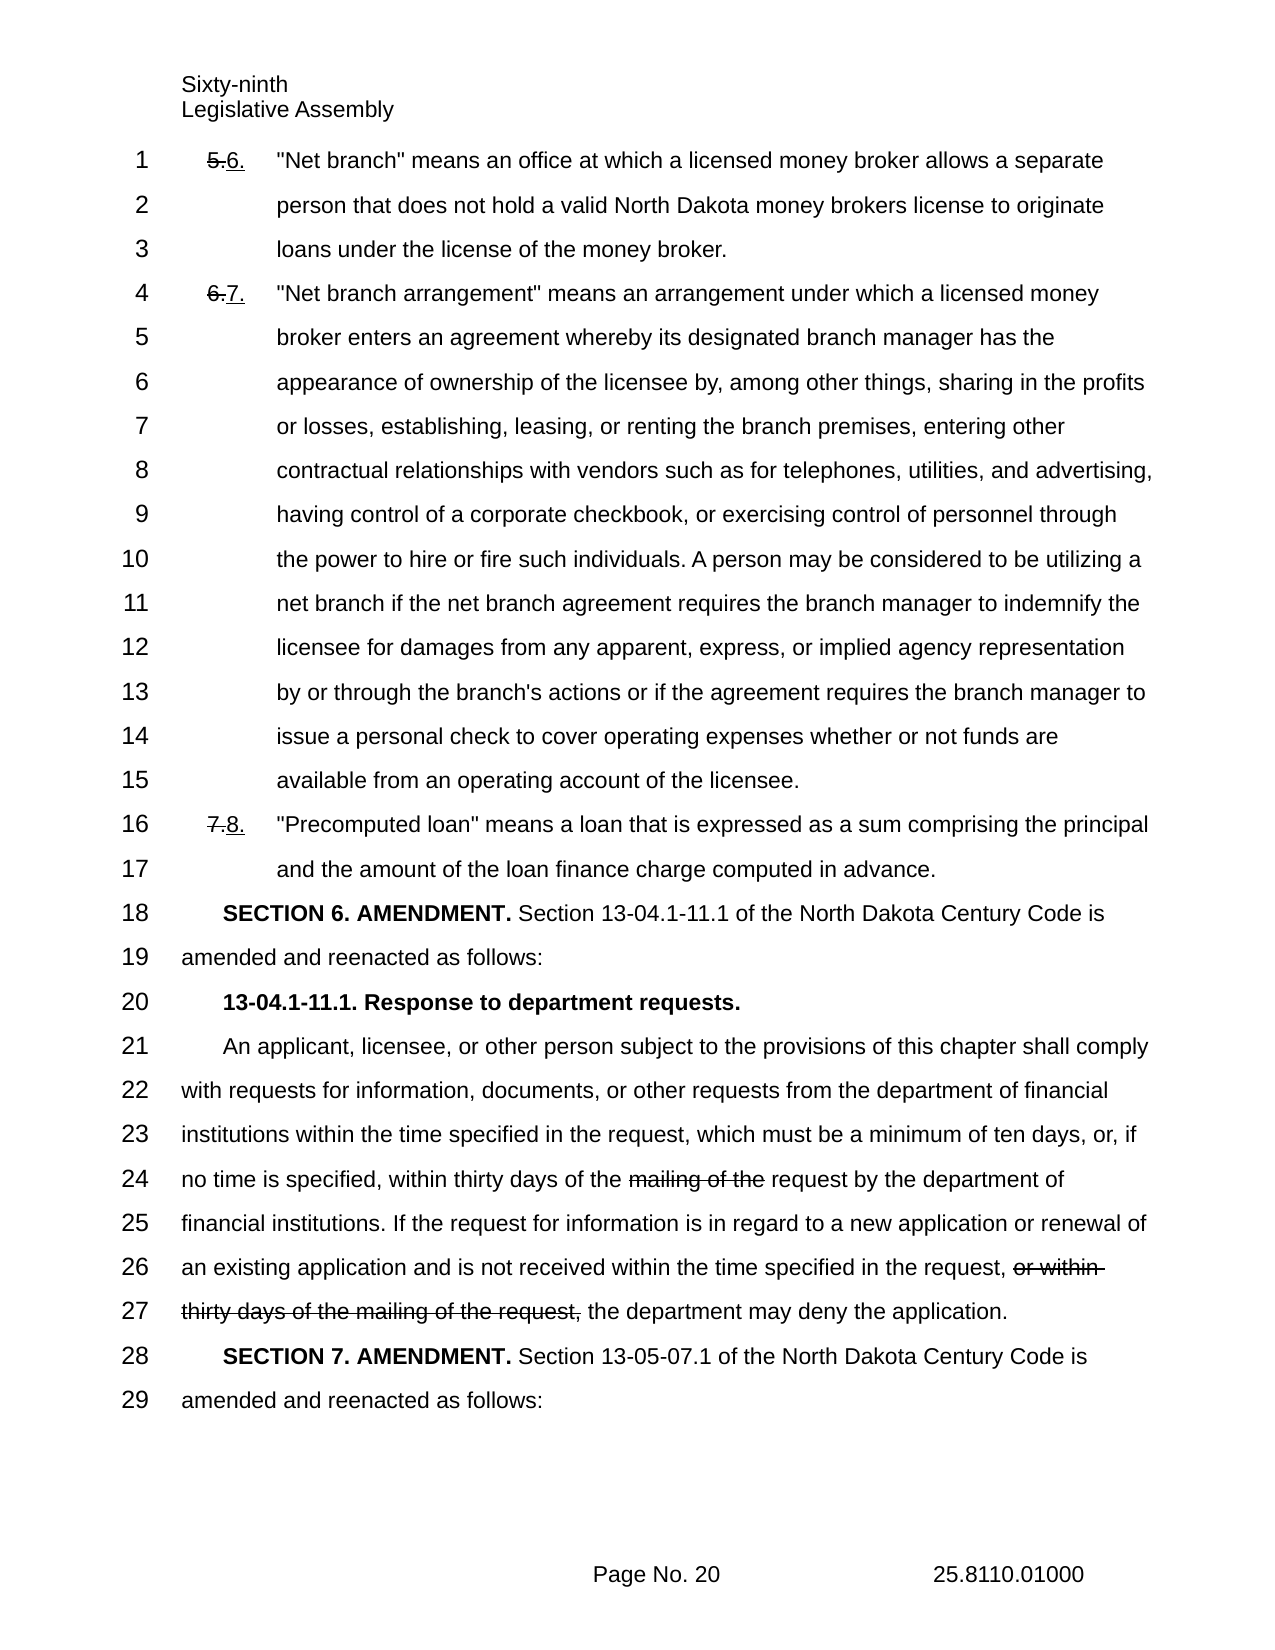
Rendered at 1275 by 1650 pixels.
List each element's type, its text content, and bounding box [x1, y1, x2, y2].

text 7.8. "Precomputed loan" means a loan that is expressed as a sum comprising the principal and the amount of the loan finance charge computed in advance. [181, 797, 1154, 886]
text SECTION 6. AMENDMENT. Section 13‑04.1‑11.1 of the North Dakota Century Code is amended and reenacted as follows: [181, 886, 1154, 974]
text 6.7. "Net branch arrangement" means an arrangement under which a licensed money broker enters an agreement whereby its designated branch manager has the appearance of ownership of the licensee by, among other things, sharing in the profits or losses, establishing, leasing, or renting the branch premises, entering other contractual relationships with vendors such as for telephones, utilities, and advertising, having control of a corporate checkbook, or exercising control of personnel through the power to hire or fire such individuals. A person may be considered to be utilizing a net branch if the net branch agreement requires the branch manager to indemnify the licensee for damages from any apparent, express, or implied agency representation by or through the branch's actions or if the agreement requires the branch manager to issue a personal check to cover operating expenses whether or not funds are available from an operating account of the licensee. [181, 266, 1154, 797]
text SECTION 7. AMENDMENT. Section 13‑05‑07.1 of the North Dakota Century Code is amended and reenacted as follows: [181, 1329, 1154, 1417]
subtitle 13‑04.1‑11.1. Response to department requests. [181, 974, 1154, 1019]
text An applicant, licensee, or other person subject to the provisions of this chapter shall comply with requests for information, documents, or other requests from the department of financial institutions within the time specified in the request, which must be a minimum of ten days, or, if no time is specified, within thirty days of the mailing of the request by the department of financial institutions. If the request for information is in regard to a new application or renewal of an existing application and is not received within the time specified in the request, or within thirty days of the mailing of the request, the department may deny the application. [181, 1019, 1154, 1329]
text 5.6. "Net branch" means an office at which a licensed money broker allows a separate person that does not hold a valid North Dakota money brokers license to originate loans under the license of the money broker. [181, 133, 1154, 266]
